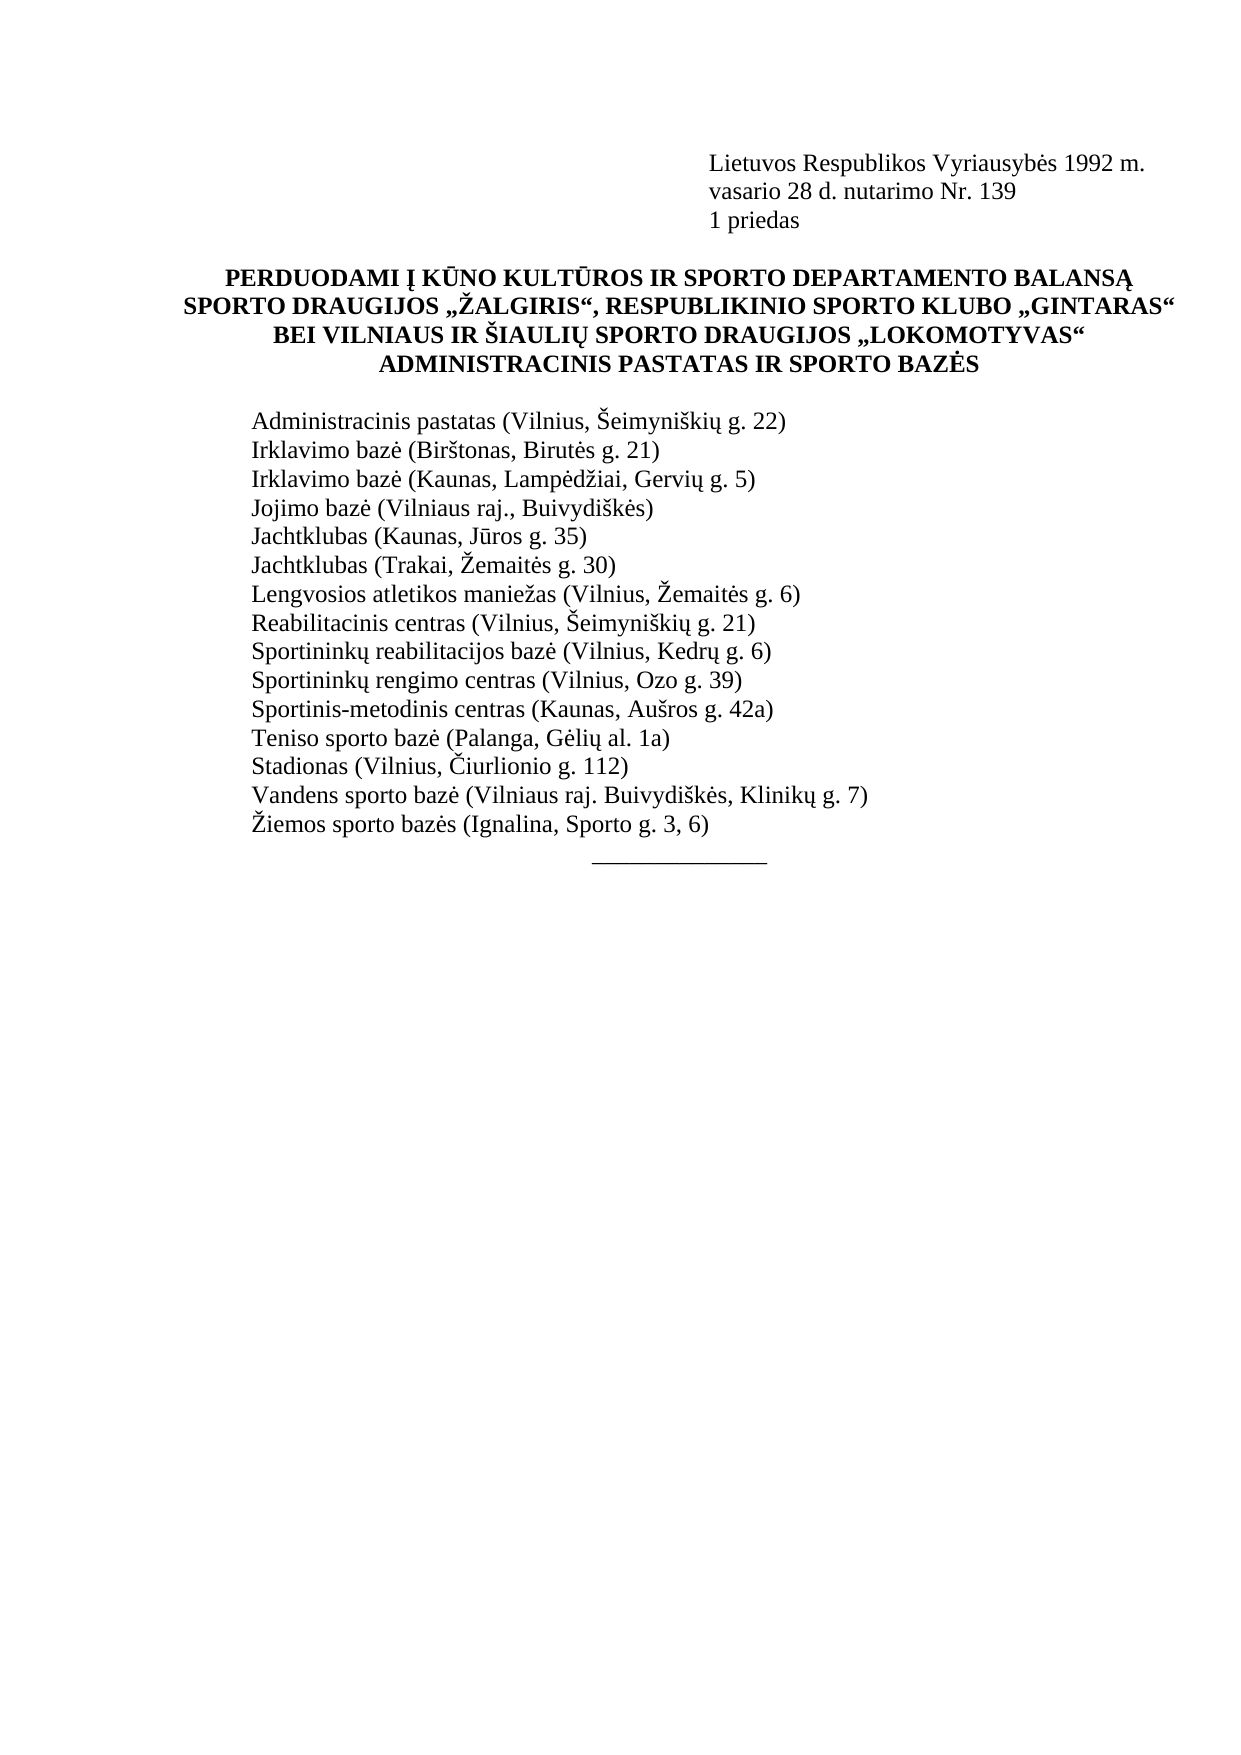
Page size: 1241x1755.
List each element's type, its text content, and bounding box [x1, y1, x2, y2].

text Lietuvos Respublikos Vyriausybės 1992 m. [177, 148, 1181, 176]
text Irklavimo bazė (Kaunas, Lampėdžiai, Gervių g. 5) [177, 464, 1181, 493]
text Žiemos sporto bazės (Ignalina, Sporto g. 3, 6) [177, 809, 1181, 838]
text Irklavimo bazė (Birštonas, Birutės g. 21) [177, 435, 1181, 464]
text Sportininkų rengimo centras (Vilnius, Ozo g. 39) [177, 665, 1181, 694]
text Sportinis-metodinis centras (Kaunas, Aušros g. 42a) [177, 694, 1181, 723]
text Sportininkų reabilitacijos bazė (Vilnius, Kedrų g. 6) [177, 636, 1181, 665]
text Jachtklubas (Trakai, Žemaitės g. 30) [177, 550, 1181, 579]
text Perduodami į Kūno kultūros ir sporto departamento balansą sporto draugijos „Žalgiris“, respublikinio sporto klubo „Gintaras“ bei Vilniaus ir Šiaulių sporto draugijos „Lokomotyvas“ administracinis pastatas ir sporto bazės [177, 263, 1181, 378]
text ______________ [177, 838, 1181, 866]
text Jojimo bazė (Vilniaus raj., Buivydiškės) [177, 493, 1181, 521]
text vasario 28 d. nutarimo Nr. 139 [177, 176, 1181, 205]
text Jachtklubas (Kaunas, Jūros g. 35) [177, 521, 1181, 550]
text Lengvosios atletikos maniežas (Vilnius, Žemaitės g. 6) [177, 579, 1181, 608]
text Vandens sporto bazė (Vilniaus raj. Buivydiškės, Klinikų g. 7) [177, 780, 1181, 809]
text Teniso sporto bazė (Palanga, Gėlių al. 1a) [177, 723, 1181, 751]
text 1 priedas [177, 205, 1181, 234]
text Stadionas (Vilnius, Čiurlionio g. 112) [177, 751, 1181, 780]
text Administracinis pastatas (Vilnius, Šeimyniškių g. 22) [177, 406, 1181, 435]
text Reabilitacinis centras (Vilnius, Šeimyniškių g. 21) [177, 608, 1181, 636]
